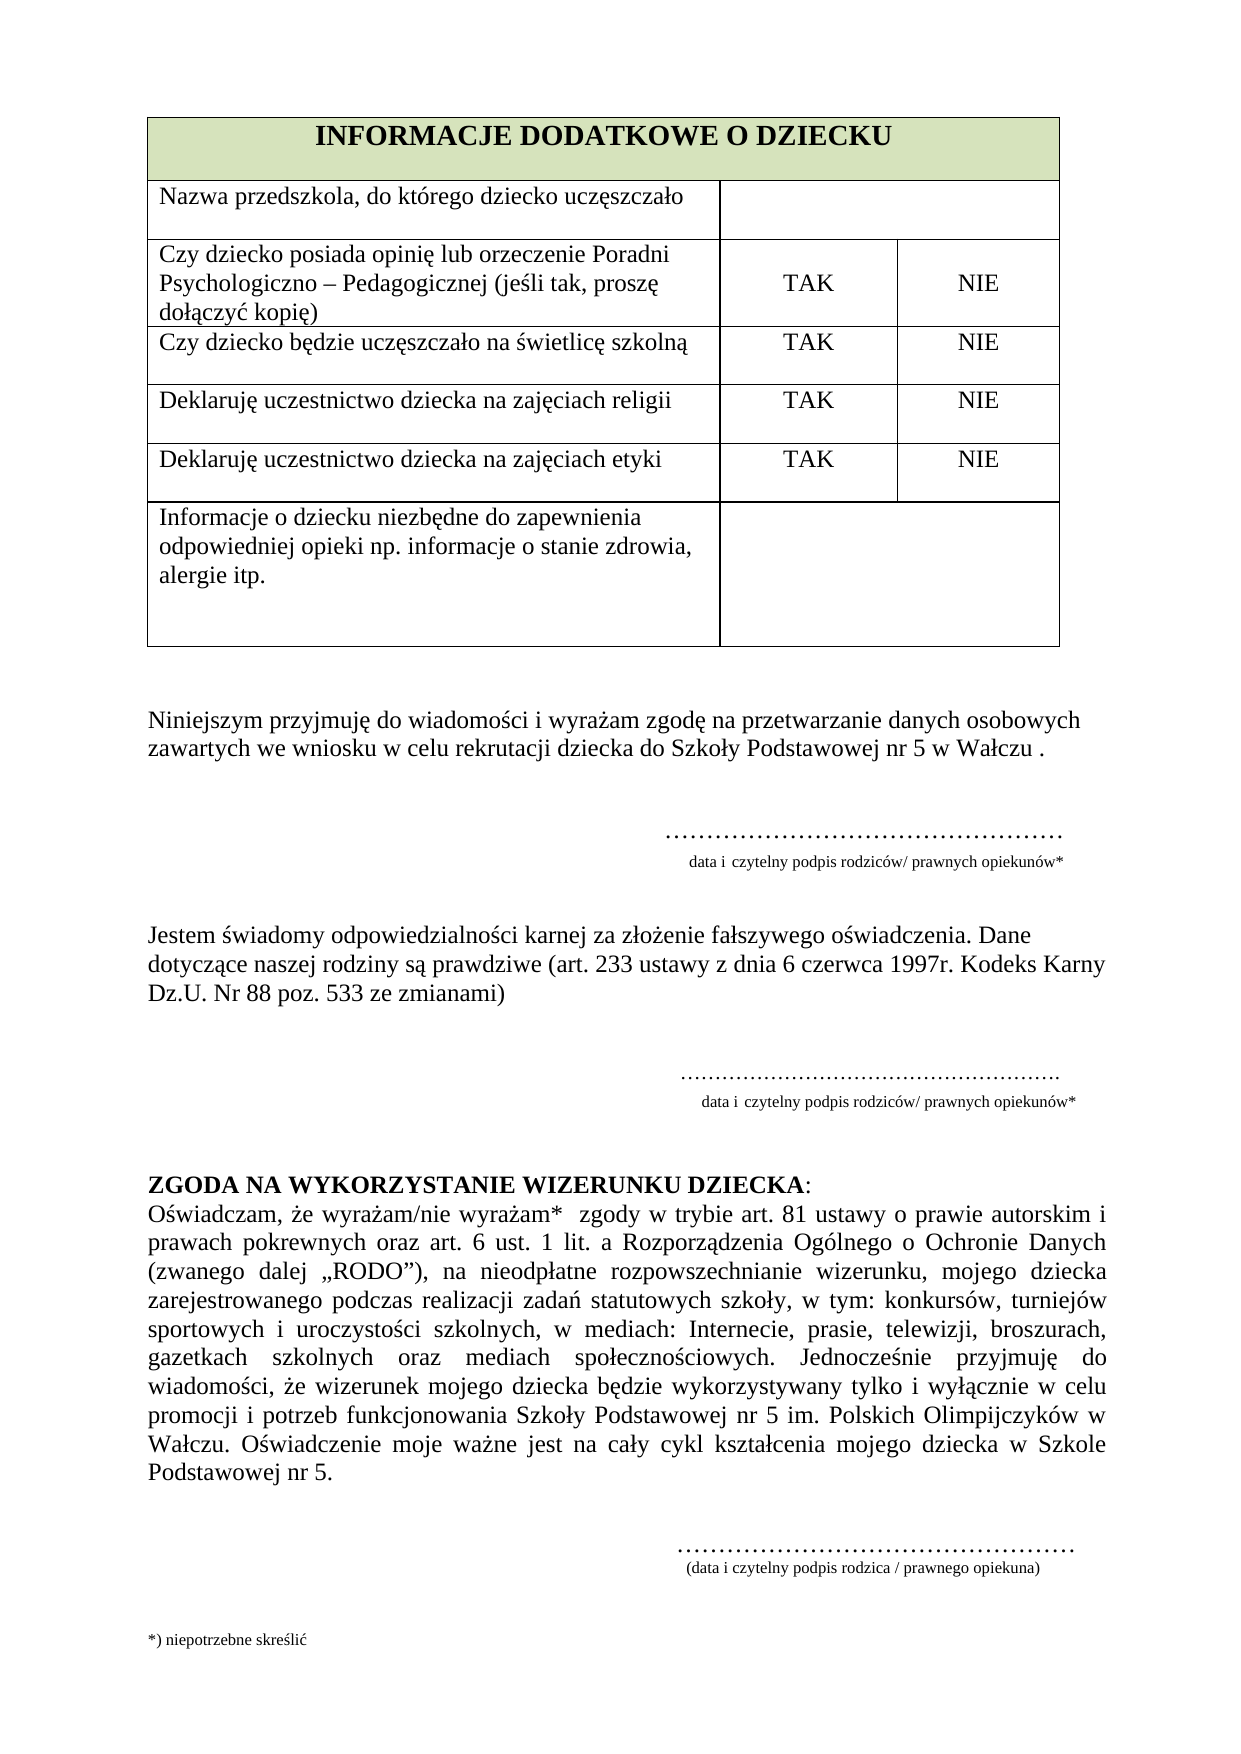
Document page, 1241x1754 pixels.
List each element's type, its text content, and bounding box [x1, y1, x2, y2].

table_cell TAK [721, 327, 897, 384]
table_cell TAK [721, 444, 897, 501]
table_cell Czy dziecko będzie uczęszczało na świetlicę szkolną [148, 327, 719, 384]
table_cell NIE [898, 444, 1059, 501]
table_cell NIE [898, 240, 1059, 326]
table_cell [721, 181, 1059, 238]
table_cell Deklaruję uczestnictwo dziecka na zajęciach religii [148, 385, 719, 443]
text data i czytelny podpis rodziców/ prawnych opiekunów* [148, 844, 1107, 873]
table_cell Informacje o dziecku niezbędne do zapewnienia odpowiedniej opieki np. informacje o stanie zdrowia, alergie itp. [148, 503, 719, 646]
table_cell Nazwa przedszkola, do którego dziecko uczęszczało [148, 181, 719, 238]
table_cell Deklaruję uczestnictwo dziecka na zajęciach etyki [148, 444, 719, 501]
text ………………………………………… [443, 1529, 1107, 1558]
text Niniejszym przyjmuję do wiadomości i wyrażam zgodę na przetwarzanie danych osobowych zawartych we wniosku w celu rekrutacji dziecka do Szkoły Podstawowej nr 5 w Wałczu . [148, 705, 1107, 762]
table_cell NIE [898, 327, 1059, 384]
text ………………………………………… [590, 815, 1107, 844]
table_cell TAK [721, 385, 897, 443]
text data i czytelny podpis rodziców/ prawnych opiekunów* [148, 1084, 1107, 1112]
table_cell NIE [898, 385, 1059, 443]
text Oświadczam, że wyrażam/nie wyrażam* zgody w trybie art. 81 ustawy o prawie autorskim i prawach pokrewnych oraz art. 6 ust. 1 lit. a Rozporządzenia Ogólnego o Ochronie Danych (zwanego dalej „RODO”), na nieodpłatne rozpowszechnianie wizerunku, mojego dziecka zarejestrowanego podczas realizacji zadań statutowych szkoły, w tym: konkursów, turniejów sportowych i uroczystości szkolnych, w mediach: Internecie, prasie, telewizji, broszurach, gazetkach szkolnych oraz mediach społecznościowych. Jednocześnie przyjmuję do wiadomości, że wizerunek mojego dziecka będzie wykorzystywany tylko i wyłącznie w celu promocji i potrzeb funkcjonowania Szkoły Podstawowej nr 5 im. Polskich Olimpijczyków w Wałczu. Oświadczenie moje ważne jest na cały cykl kształcenia mojego dziecka w Szkole Podstawowej nr 5. [148, 1199, 1107, 1486]
text ………………………………………………. [664, 1059, 1107, 1084]
text Jestem świadomy odpowiedzialności karnej za złożenie fałszywego oświadczenia. Dane dotyczące naszej rodziny są prawdziwe (art. 233 ustawy z dnia 6 czerwca 1997r. Kodeks Karny Dz.U. Nr 88 poz. 533 ze zmianami) [148, 921, 1107, 1007]
table_cell Czy dziecko posiada opinię lub orzeczenie Poradni Psychologiczno – Pedagogicznej (jeśli tak, proszę dołączyć kopię) [148, 240, 719, 326]
table_cell TAK [721, 240, 897, 326]
table_header INFORMACJE DODATKOWE O DZIECKU [148, 118, 1059, 180]
text *) niepotrzebne skreślić [148, 1630, 1107, 1649]
table_cell [721, 503, 1059, 646]
text ZGODA NA WYKORZYSTANIE WIZERUNKU DZIECKA: [148, 1170, 1107, 1199]
text (data i czytelny podpis rodzica / prawnego opiekuna) [516, 1558, 1107, 1577]
